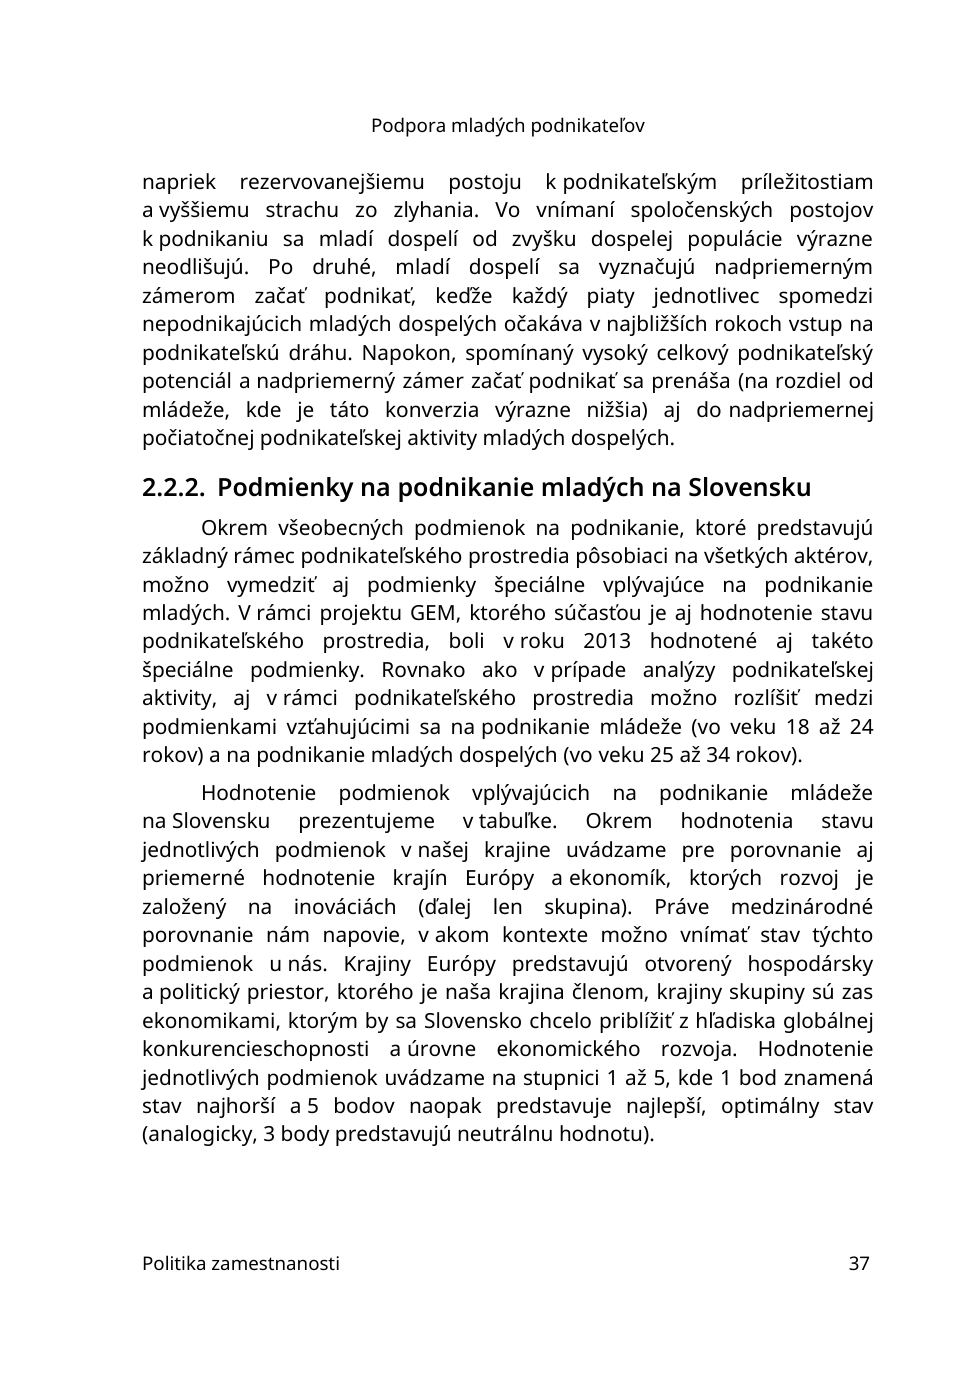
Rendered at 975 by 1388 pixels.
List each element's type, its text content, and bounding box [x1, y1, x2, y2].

text Okrem všeobecných podmienok na podnikanie, ktoré predstavujú základný rámec podnikateľského prostredia pôsobiaci na všetkých aktérov, možno vymedziť aj podmienky špeciálne vplývajúce na podnikanie mladých. V rámci projektu GEM, ktorého súčasťou je aj hodnotenie stavu podnikateľského prostredia, boli v roku 2013 hodnotené aj takéto špeciálne podmienky. Rovnako ako v prípade analýzy podnikateľskej aktivity, aj v rámci podnikateľského prostredia možno rozlíšiť medzi podmienkami vzťahujúcimi sa na podnikanie mládeže (vo veku 18 až 24 rokov) a na podnikanie mladých dospelých (vo veku 25 až 34 rokov). [142, 513, 874, 769]
subtitle Podmienky na podnikanie mladých na Slovensku [142, 469, 874, 503]
text napriek rezervovanejšiemu postoju k podnikateľským príležitostiam a vyššiemu strachu zo zlyhania. Vo vnímaní spoločenských postojov k podnikaniu sa mladí dospelí od zvyšku dospelej populácie výrazne neodlišujú. Po druhé, mladí dospelí sa vyznačujú nadpriemerným zámerom začať podnikať, keďže každý piaty jednotlivec spomedzi nepodnikajúcich mladých dospelých očakáva v najbližších rokoch vstup na podnikateľskú dráhu. Napokon, spomínaný vysoký celkový podnikateľský potenciál a nadpriemerný zámer začať podnikať sa prenáša (na rozdiel od mládeže, kde je táto konverzia výrazne nižšia) aj do nadpriemernej počiatočnej podnikateľskej aktivity mladých dospelých. [142, 167, 874, 452]
text Hodnotenie podmienok vplývajúcich na podnikanie mládeže na Slovensku prezentujeme v tabuľke. Okrem hodnotenia stavu jednotlivých podmienok v našej krajine uvádzame pre porovnanie aj priemerné hodnotenie krajín Európy a ekonomík, ktorých rozvoj je založený na inováciách (ďalej len skupina). Práve medzinárodné porovnanie nám napovie, v akom kontexte možno vnímať stav týchto podmienok u nás. Krajiny Európy predstavujú otvorený hospodársky a politický priestor, ktorého je naša krajina členom, krajiny skupiny sú zas ekonomikami, ktorým by sa Slovensko chcelo priblížiť z hľadiska globálnej konkurencieschopnosti a úrovne ekonomického rozvoja. Hodnotenie jednotlivých podmienok uvádzame na stupnici 1 až 5, kde 1 bod znamená stav najhorší a 5 bodov naopak predstavuje najlepší, optimálny stav (analogicky, 3 body predstavujú neutrálnu hodnotu). [142, 778, 874, 1148]
